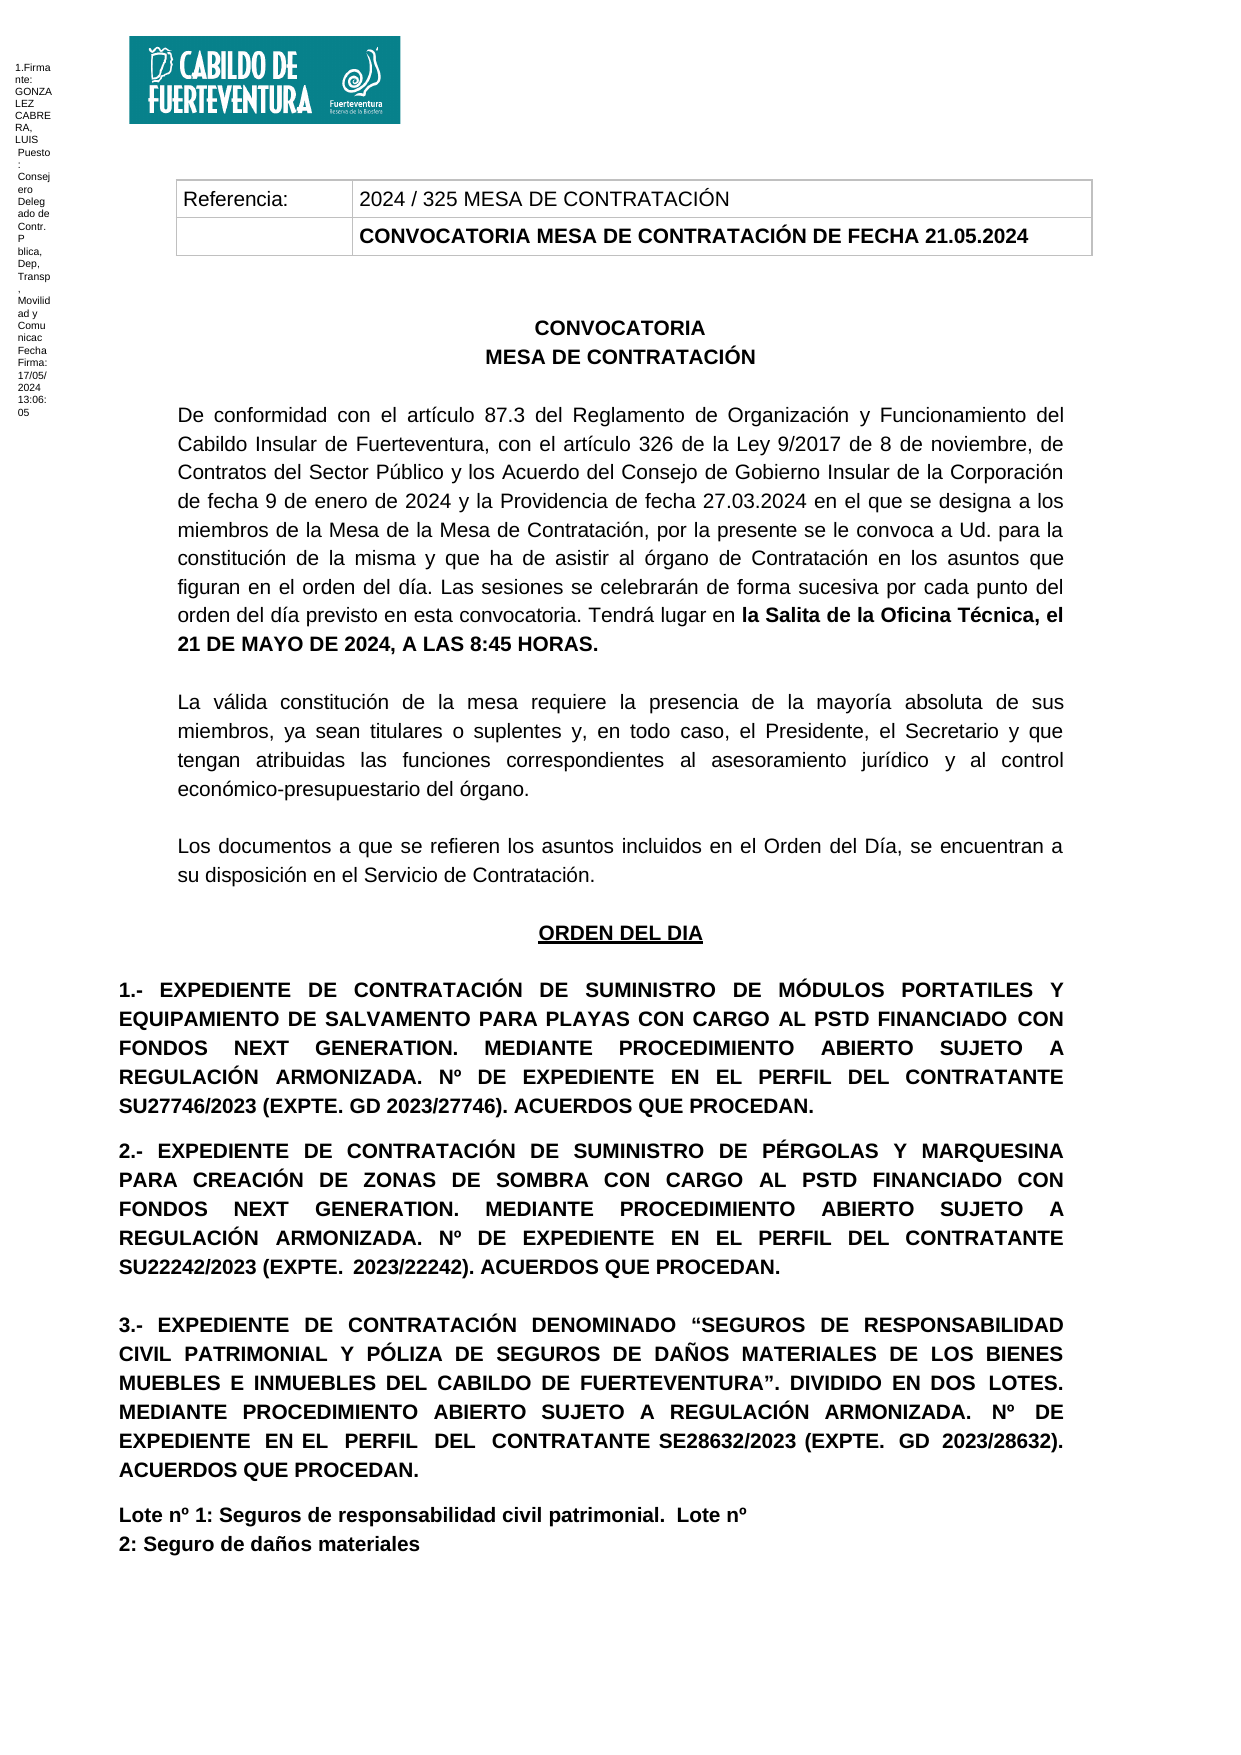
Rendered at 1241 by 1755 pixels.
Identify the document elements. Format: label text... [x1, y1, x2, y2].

text 2.- EXPEDIENTE DE CONTRATACIÓN DE SUMINISTRO DE PÉRGOLAS Y MARQUESINA PARA CREACIÓN DE ZONAS DE SOMBRA CON CARGO AL PSTD FINANCIADO CON FONDOS NEXT GENERATION. MEDIANTE PROCEDIMIENTO ABIERTO SUJETO A REGULACIÓN ARMONIZADA. Nº DE EXPEDIENTE EN EL PERFIL DEL CONTRATANTE SU22242/2023 (EXPTE. 2023/22242). ACUERDOS QUE PROCEDAN. [119, 1139, 1064, 1279]
table_header Referencia: [177, 181, 352, 217]
text Puesto: Consejero Delegado de Contr. P blica, Dep, Transp, Movilidad y Comunicac Fecha Firma: 17/05/2024 13:06:05 [18, 146, 51, 418]
text 1.Firmante: GONZALEZ CABRERA, LUIS [15, 62, 52, 146]
text De conformidad con el artículo 87.3 del Reglamento de Organización y Funcionamiento del Cabildo Insular de Fuerteventura, con el artículo 326 de la Ley 9/2017 de 8 de noviembre, de Contratos del Sector Público y los Acuerdo del Consejo de Gobierno Insular de la Corporación de fecha 9 de enero de 2024 y la Providencia de fecha 27.03.2024 en el que se designa a los miembros de la Mesa de la Mesa de Contratación, por la presente se le convoca a Ud. para la constitución de la misma y que ha de asistir al órgano de Contratación en los asuntos que figuran en el orden del día. Las sesiones se celebrarán de forma sucesiva por cada punto del orden del día previsto en esta convocatoria. Tendrá lugar en la Salita de la Oficina Técnica, el 21 DE MAYO DE 2024, A LAS 8:45 HORAS. [177, 403, 1064, 656]
text Lote nº 1: Seguros de responsabilidad civil patrimonial. Lote nº 2: Seguro de daños materiales [119, 1503, 760, 1556]
text 3.- EXPEDIENTE DE CONTRATACIÓN DENOMINADO “SEGUROS DE RESPONSABILIDAD CIVIL PATRIMONIAL Y PÓLIZA DE SEGUROS DE DAÑOS MATERIALES DE LOS BIENES MUEBLES E INMUEBLES DEL CABILDO DE FUERTEVENTURA”. DIVIDIDO EN DOS LOTES. MEDIANTE PROCEDIMIENTO ABIERTO SUJETO A REGULACIÓN ARMONIZADA. Nº DE EXPEDIENTE EN EL PERFIL DEL CONTRATANTE SE28632/2023 (EXPTE. GD 2023/28632). ACUERDOS QUE PROCEDAN. [119, 1313, 1064, 1481]
text Los documentos a que se refieren los asuntos incluidos en el Orden del Día, se encuentran a su disposición en el Servicio de Contratación. [177, 834, 1064, 887]
table_header 2024 / 325 MESA DE CONTRATACIÓN [353, 181, 1091, 217]
text La válida constitución de la mesa requiere la presencia de la mayoría absoluta de sus miembros, ya sean titulares o suplentes y, en todo caso, el Presidente, el Secretario y que tengan atribuidas las funciones correspondientes al asesoramiento jurídico y al control económico-presupuestario del órgano. [177, 689, 1064, 800]
table_cell [177, 218, 352, 254]
text ORDEN DEL DIA [119, 920, 1123, 944]
text CONVOCATORIA MESA DE CONTRATACIÓN [485, 316, 760, 369]
table_cell CONVOCATORIA MESA DE CONTRATACIÓN DE FECHA 21.05.2024 [353, 218, 1091, 254]
text 1.- EXPEDIENTE DE CONTRATACIÓN DE SUMINISTRO DE MÓDULOS PORTATILES Y EQUIPAMIENTO DE SALVAMENTO PARA PLAYAS CON CARGO AL PSTD FINANCIADO CON FONDOS NEXT GENERATION. MEDIANTE PROCEDIMIENTO ABIERTO SUJETO A REGULACIÓN ARMONIZADA. Nº DE EXPEDIENTE EN EL PERFIL DEL CONTRATANTE SU27746/2023 (EXPTE. GD 2023/27746). ACUERDOS QUE PROCEDAN. [119, 978, 1064, 1118]
